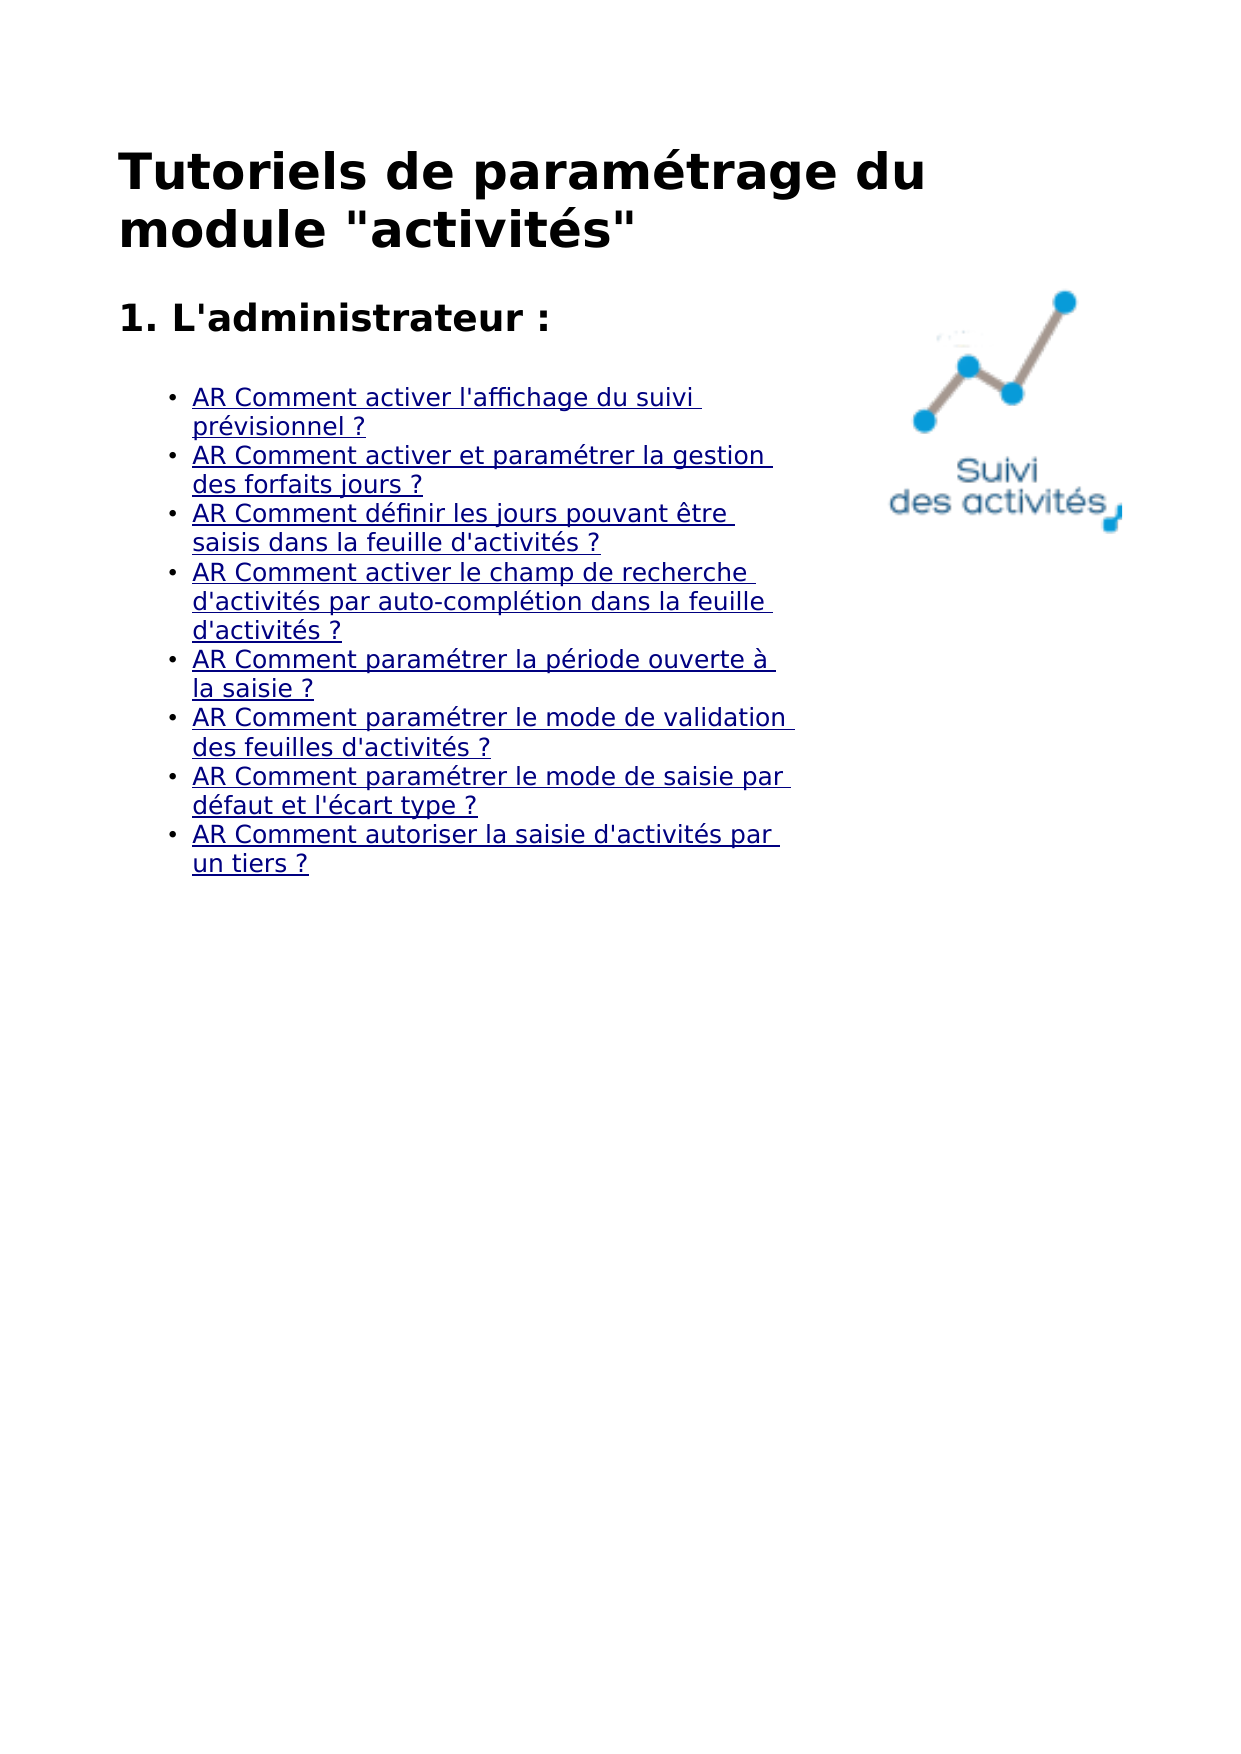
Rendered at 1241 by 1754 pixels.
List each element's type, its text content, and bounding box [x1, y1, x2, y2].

table_header [821, 272, 1122, 908]
table_header 1. L'administrateur : AR Comment activer l'affichage du suivi prévisionnel ? AR Comment activer et paramétrer la gestion des forfaits jours ? AR Comment définir les jours pouvant être saisis dans la feuille d'activités ? AR Comment activer le champ de recherche d'activités par auto-complétion dans la feuille d'activités ? AR Comment paramétrer la période ouverte à la saisie ? AR Comment paramétrer le mode de validation des feuilles d'activités ? AR Comment paramétrer le mode de saisie par défaut et l'écart type ? AR Comment autoriser la saisie d'activités par un tiers ? [118, 272, 821, 908]
picture [868, 272, 1123, 548]
subtitle Tutoriels de paramétrage du module "activités" [118, 143, 1122, 259]
